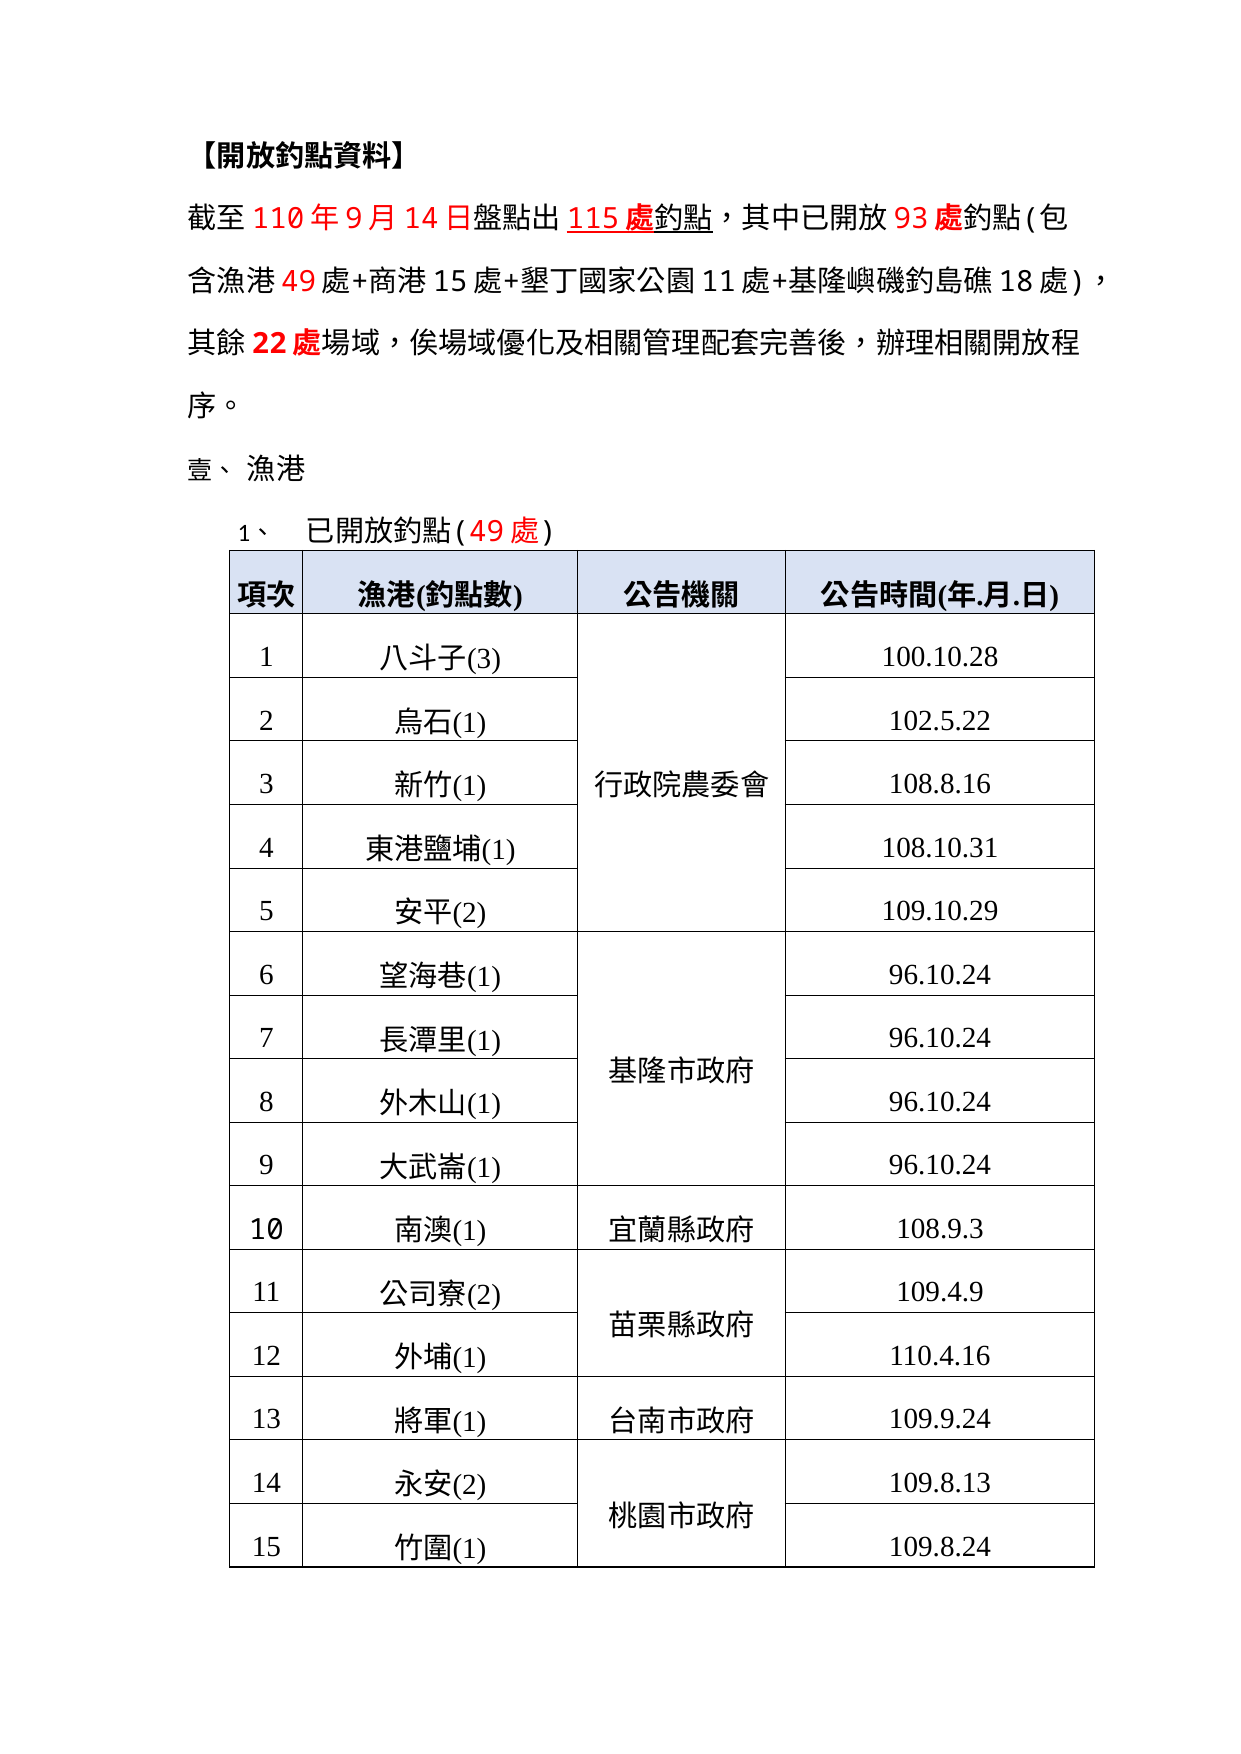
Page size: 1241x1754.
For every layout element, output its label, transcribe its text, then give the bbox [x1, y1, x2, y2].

table_cell 新竹(1) [303, 741, 577, 804]
table_cell 5 [230, 869, 302, 931]
table_cell 96.10.24 [786, 1123, 1094, 1185]
table_cell 基隆市政府 [578, 932, 785, 1185]
table_cell 行政院農委會 [578, 614, 785, 931]
table_cell 11 [230, 1250, 302, 1312]
table_cell 台南市政府 [578, 1377, 785, 1439]
table_cell 外埔(1) [303, 1313, 577, 1376]
table_header 漁港(釣點數) [303, 551, 577, 613]
table_cell 宜蘭縣政府 [578, 1186, 785, 1249]
table_cell 大武崙(1) [303, 1123, 577, 1185]
text 截至110年9月14日盤點出115處釣點，其中已開放93處釣點(包含漁港49處+商港15處+墾丁國家公園11處+基隆嶼磯釣島礁18處)，其餘22處場域，俟場域優化及相關管理配套完善後，辦理相關開放程序。 [187, 175, 1093, 425]
table_cell 108.8.16 [786, 741, 1094, 804]
table_cell 八斗子(3) [303, 614, 577, 677]
table_cell 2 [230, 678, 302, 740]
table_cell 外木山(1) [303, 1059, 577, 1122]
table_cell 9 [230, 1123, 302, 1185]
table_cell 96.10.24 [786, 1059, 1094, 1122]
table_cell 長潭里(1) [303, 996, 577, 1058]
table_cell 竹圍(1) [303, 1504, 577, 1566]
table_cell 109.8.13 [786, 1440, 1094, 1503]
table_cell 8 [230, 1059, 302, 1122]
table_cell 108.9.3 [786, 1186, 1094, 1249]
table_cell 苗栗縣政府 [578, 1250, 785, 1376]
table_cell 桃園市政府 [578, 1440, 785, 1566]
table_cell 烏石(1) [303, 678, 577, 740]
text 【開放釣點資料】 [187, 112, 1093, 175]
table_cell 3 [230, 741, 302, 804]
table_cell 公司寮(2) [303, 1250, 577, 1312]
table_cell 6 [230, 932, 302, 994]
table_cell 13 [230, 1377, 302, 1439]
table_cell 15 [230, 1504, 302, 1566]
table_cell 東港鹽埔(1) [303, 805, 577, 867]
table_cell 4 [230, 805, 302, 867]
table_cell 1 [230, 614, 302, 677]
table_cell 南澳(1) [303, 1186, 577, 1249]
table_cell 109.9.24 [786, 1377, 1094, 1439]
table_cell 將軍(1) [303, 1377, 577, 1439]
list 漁港 [187, 425, 1093, 487]
table_cell 102.5.22 [786, 678, 1094, 740]
table_cell 100.10.28 [786, 614, 1094, 677]
table_cell 7 [230, 996, 302, 1058]
table_cell 14 [230, 1440, 302, 1503]
table_cell 12 [230, 1313, 302, 1376]
table_cell 96.10.24 [786, 932, 1094, 994]
table_cell 109.4.9 [786, 1250, 1094, 1312]
table_cell 109.10.29 [786, 869, 1094, 931]
table_cell 10 [230, 1186, 302, 1249]
table_cell 永安(2) [303, 1440, 577, 1503]
table_header 公告機關 [578, 551, 785, 613]
table_cell 96.10.24 [786, 996, 1094, 1058]
table_cell 望海巷(1) [303, 932, 577, 994]
table_cell 安平(2) [303, 869, 577, 931]
table_cell 110.4.16 [786, 1313, 1094, 1376]
list 已開放釣點(49處) [237, 487, 1093, 550]
table_cell 108.10.31 [786, 805, 1094, 867]
table_cell 109.8.24 [786, 1504, 1094, 1566]
table_header 公告時間(年.月.日) [786, 551, 1094, 613]
table_header 項次 [230, 551, 302, 613]
